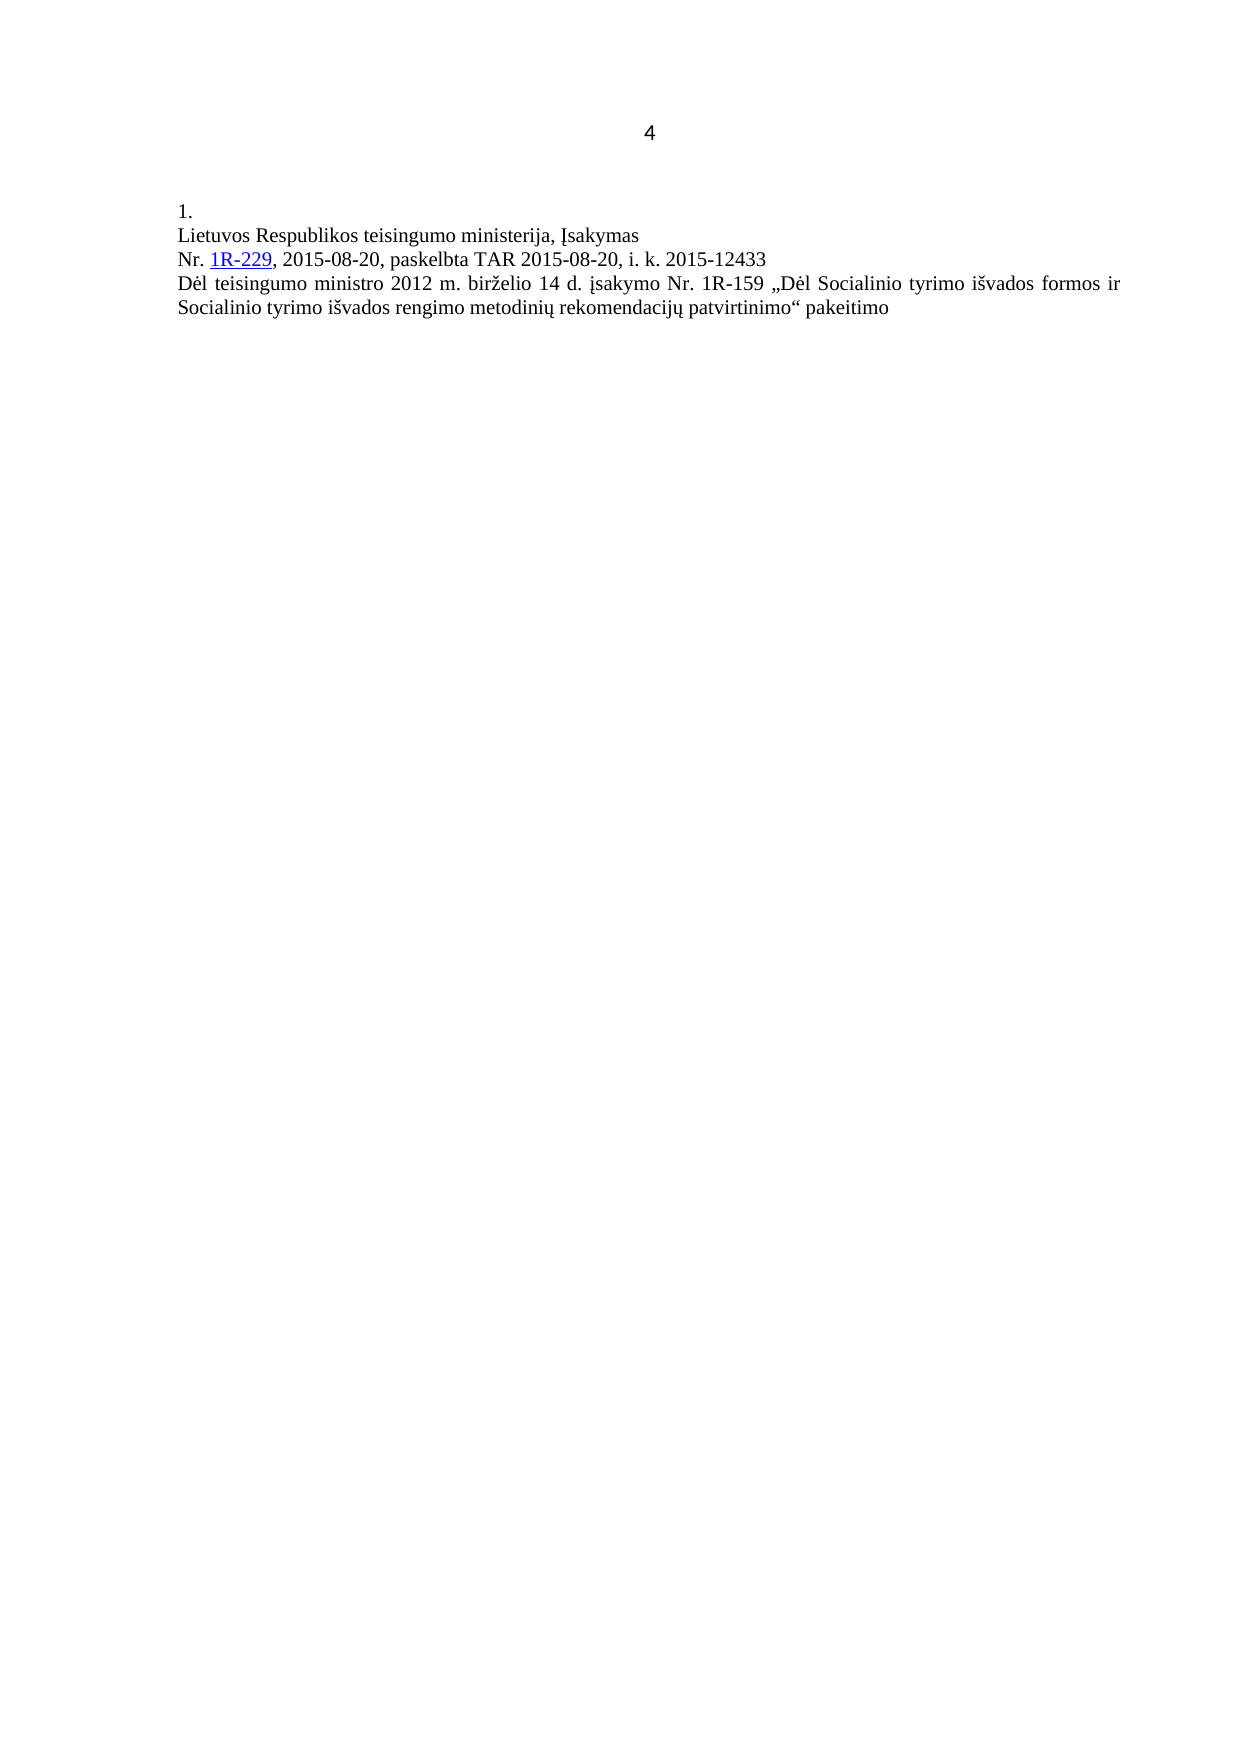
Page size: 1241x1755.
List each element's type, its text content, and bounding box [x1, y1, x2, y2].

text 1. [177, 199, 1122, 223]
text Dėl teisingumo ministro 2012 m. birželio 14 d. įsakymo Nr. 1R-159 „Dėl Socialinio tyrimo išvados formos ir Socialinio tyrimo išvados rengimo metodinių rekomendacijų patvirtinimo“ pakeitimo [177, 271, 1122, 319]
text Lietuvos Respublikos teisingumo ministerija, Įsakymas [177, 223, 1122, 247]
text Nr. 1R-229, 2015-08-20, paskelbta TAR 2015-08-20, i. k. 2015-12433 [177, 247, 1122, 271]
